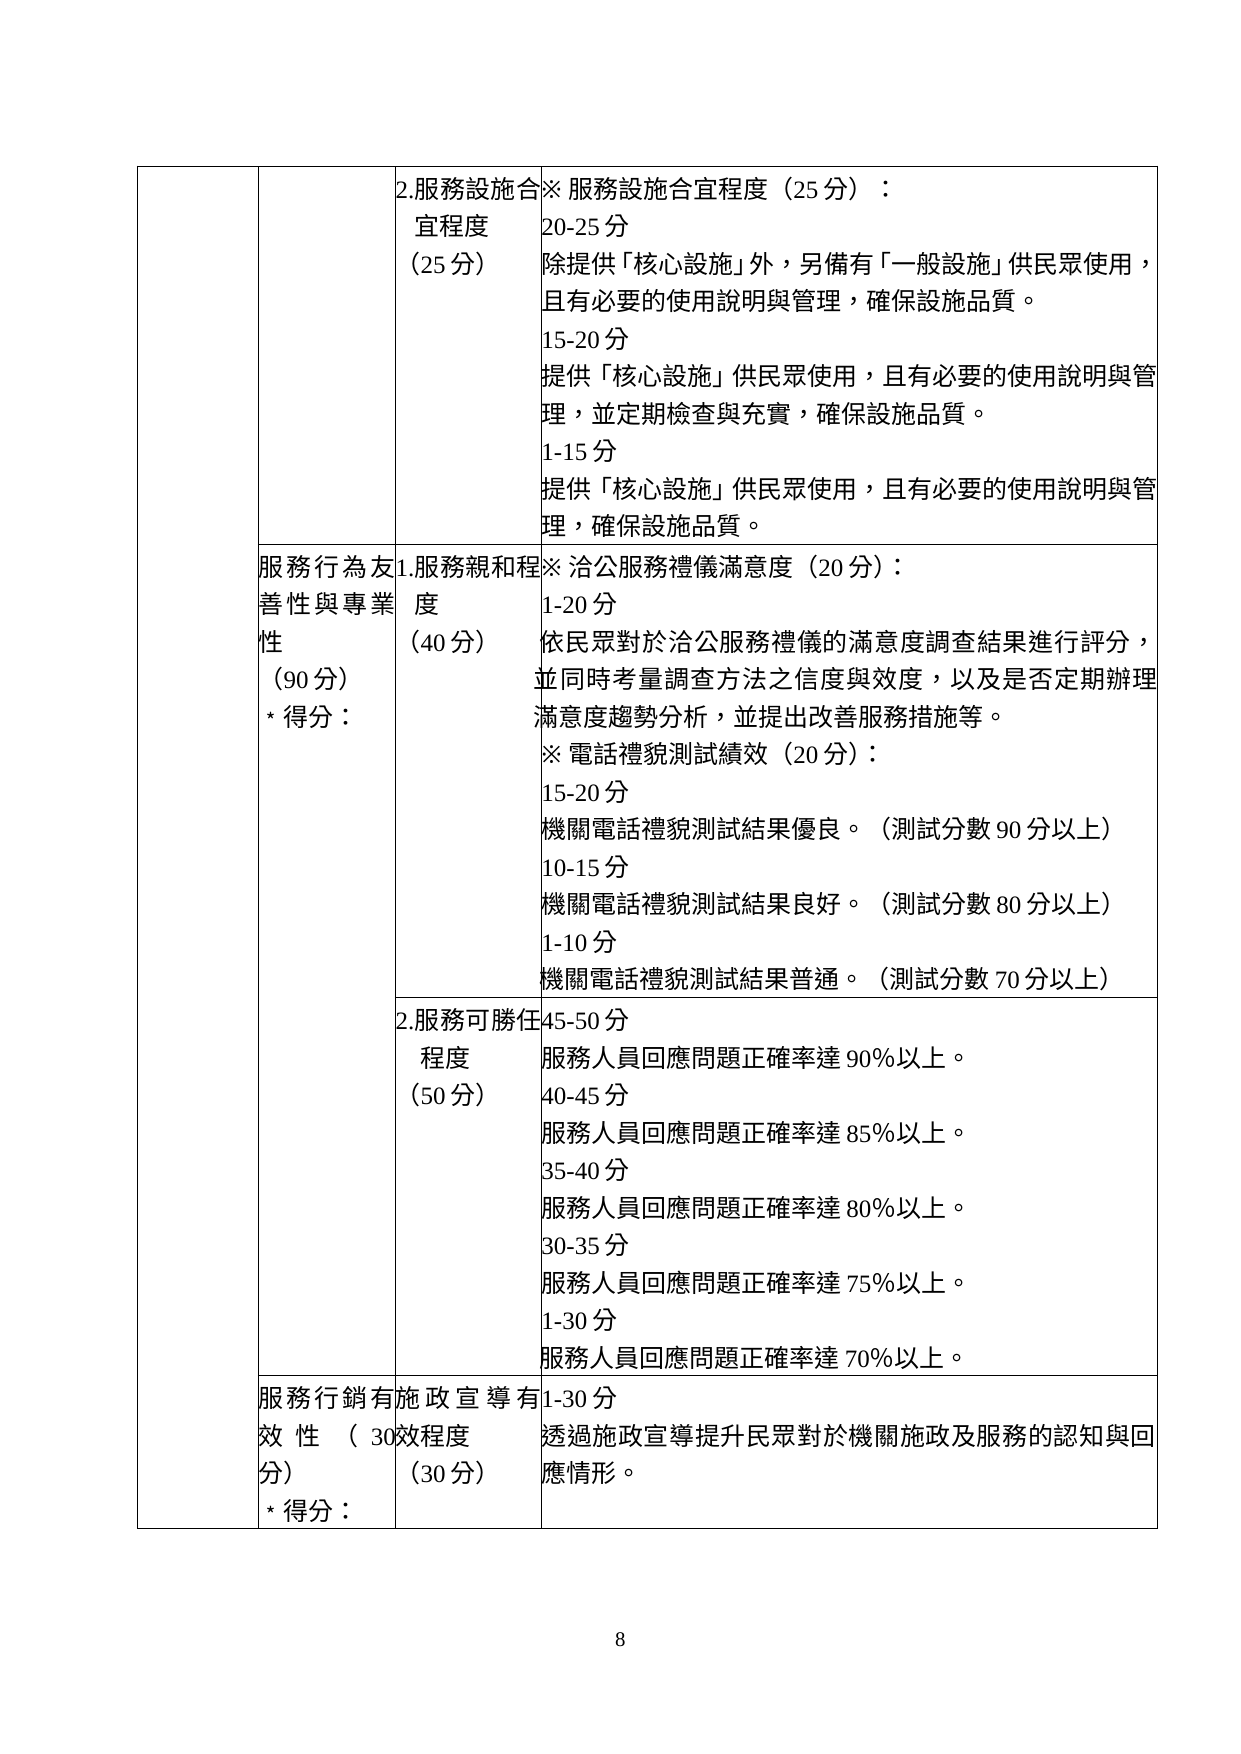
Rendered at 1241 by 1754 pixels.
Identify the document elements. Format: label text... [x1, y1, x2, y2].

table_cell [259, 167, 395, 544]
table_cell 1.服務親和程度 （40分） [396, 545, 541, 997]
table_cell 服務行為友善性與專業性 （90分） ﹡得分： [259, 545, 395, 1375]
table_cell 施政宣導有效程度 （30分） [396, 1376, 541, 1528]
table_cell 2.服務可勝任程度 （50分） [396, 998, 541, 1375]
table_cell [138, 167, 258, 1528]
table_cell ※ 服務設施合宜程度（25分）： 20-25分 除提供「核心設施」外，另備有「一般設施」供民眾使用，且有必要的使用說明與管理，確保設施品質。 15-20分 提供「核心設施」供民眾使用，且有必要的使用說明與管理，並定期檢查與充實，確保設施品質。 1-15分 提供「核心設施」供民眾使用，且有必要的使用說明與管理，確保設施品質。 [542, 167, 1157, 544]
table_cell 2.服務設施合宜程度 （25分） [396, 167, 541, 544]
table_cell 服務行銷有效性（30分） ﹡得分： [259, 1376, 395, 1528]
table_cell 45-50分 服務人員回應問題正確率達90％以上。 40-45分 服務人員回應問題正確率達85％以上。 35-40分 服務人員回應問題正確率達80％以上。 30-35分 服務人員回應問題正確率達75％以上。 1-30分 服務人員回應問題正確率達70％以上。 [542, 998, 1157, 1375]
table_cell 1-30分 透過施政宣導提升民眾對於機關施政及服務的認知與回應情形。 [542, 1376, 1157, 1528]
table_cell ※ 洽公服務禮儀滿意度（20分）： 1-20分 依民眾對於洽公服務禮儀的滿意度調查結果進行評分，並同時考量調查方法之信度與效度，以及是否定期辦理滿意度趨勢分析，並提出改善服務措施等。 ※ 電話禮貌測試績效（20分）： 15-20分 機關電話禮貌測試結果優良。（測試分數90分以上） 10-15分 機關電話禮貌測試結果良好。（測試分數80分以上） 1-10分 機關電話禮貌測試結果普通。（測試分數70分以上） [542, 545, 1157, 997]
